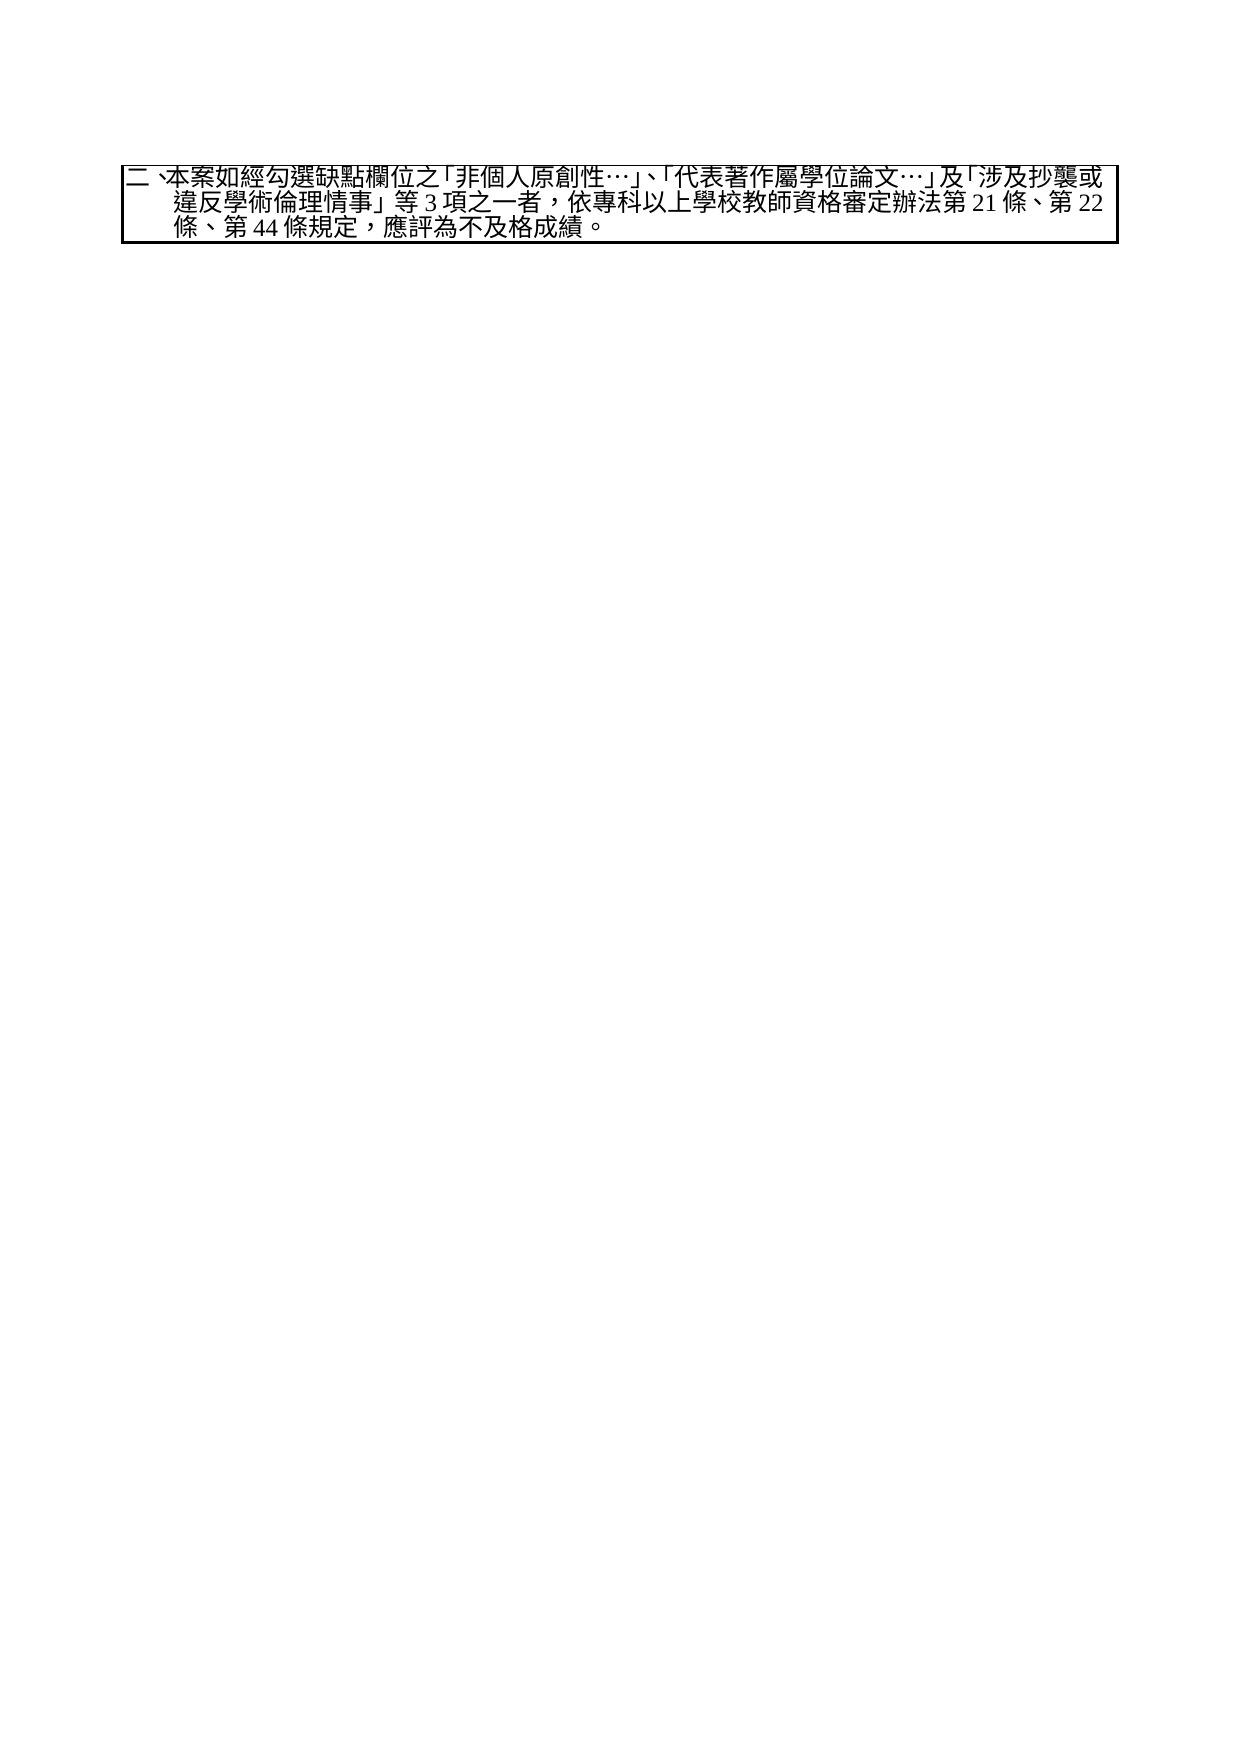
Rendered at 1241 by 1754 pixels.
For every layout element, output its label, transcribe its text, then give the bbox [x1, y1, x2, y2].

table_cell 二、本案如經勾選缺點欄位之「非個人原創性…」、「代表著作屬學位論文…」及「涉及抄襲或違反學術倫理情事」等3項之一者，依專科以上學校教師資格審定辦法第21條、第22條、第44條規定，應評為不及格成績。 [124, 166, 1116, 241]
